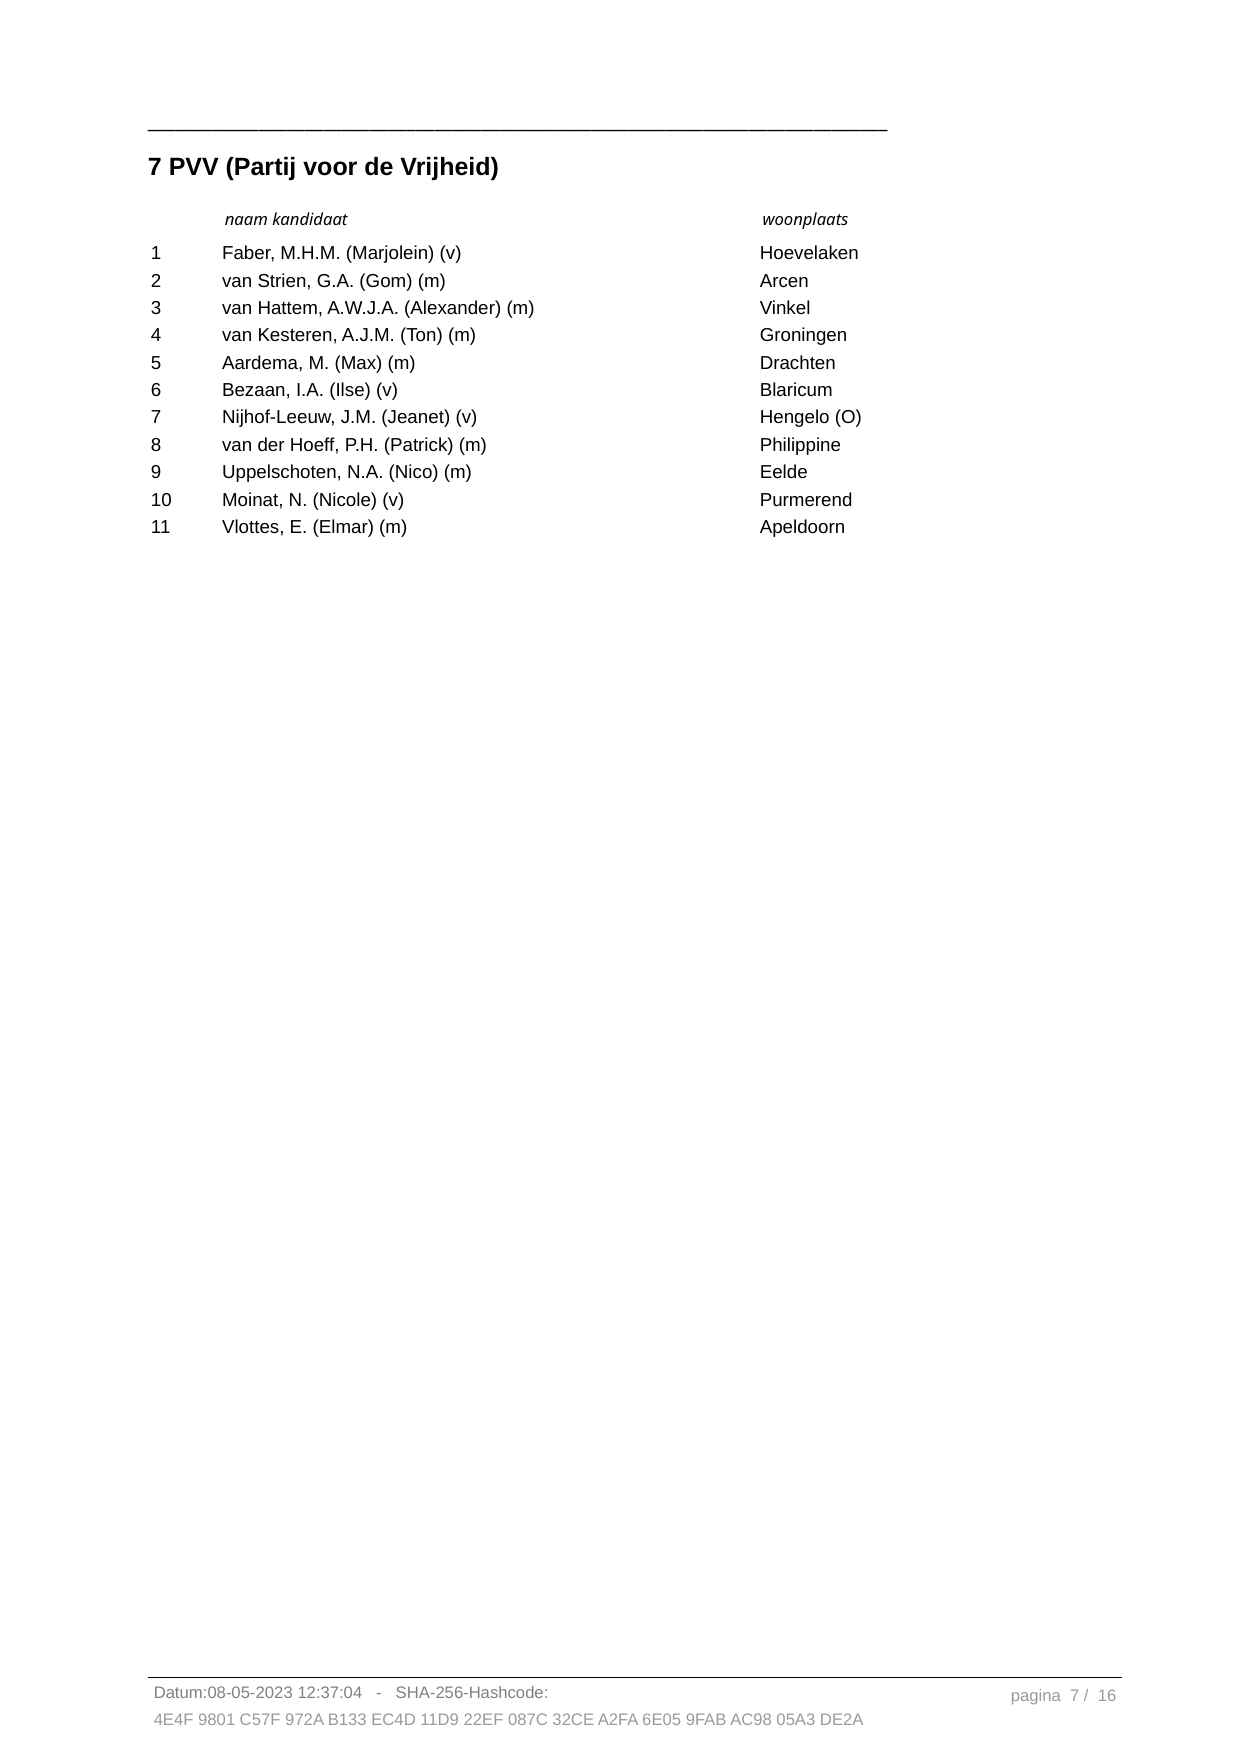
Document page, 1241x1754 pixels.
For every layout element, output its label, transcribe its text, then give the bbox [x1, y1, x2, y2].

table_header naam kandidaat [219, 199, 757, 239]
table_cell Faber, M.H.M. (Marjolein) (v) [219, 239, 757, 266]
table_cell Hengelo (O) [757, 404, 1123, 431]
table_cell 7 [148, 404, 219, 431]
table_cell van der Hoeff, P.H. (Patrick) (m) [219, 431, 757, 458]
table_cell Moinat, N. (Nicole) (v) [219, 486, 757, 513]
table_cell Vlottes, E. (Elmar) (m) [219, 513, 757, 540]
table_cell 3 [148, 294, 219, 321]
table_cell Philippine [757, 431, 1123, 458]
table_cell Purmerend [757, 486, 1123, 513]
table_cell Hoevelaken [757, 239, 1123, 266]
text 7 PVV (Partij voor de Vrijheid) [148, 152, 1122, 181]
table_cell Bezaan, I.A. (Ilse) (v) [219, 376, 757, 403]
table_cell van Kesteren, A.J.M. (Ton) (m) [219, 321, 757, 349]
table_cell van Strien, G.A. (Gom) (m) [219, 266, 757, 294]
table_cell 9 [148, 458, 219, 486]
table_cell 11 [148, 513, 219, 540]
table_cell van Hattem, A.W.J.A. (Alexander) (m) [219, 294, 757, 321]
table_cell 1 [148, 239, 219, 266]
table_cell Eelde [757, 458, 1123, 486]
table_header [148, 199, 219, 239]
table_cell 6 [148, 376, 219, 403]
table_cell Groningen [757, 321, 1123, 349]
table_cell Aardema, M. (Max) (m) [219, 349, 757, 376]
table_cell Uppelschoten, N.A. (Nico) (m) [219, 458, 757, 486]
table_cell Apeldoorn [757, 513, 1123, 540]
table_cell Vinkel [757, 294, 1123, 321]
table_cell Blaricum [757, 376, 1123, 403]
table_cell Arcen [757, 266, 1123, 294]
table_cell Nijhof-Leeuw, J.M. (Jeanet) (v) [219, 404, 757, 431]
table_header woonplaats [757, 199, 1123, 239]
table_cell 8 [148, 431, 219, 458]
table_cell 5 [148, 349, 219, 376]
table_cell 10 [148, 486, 219, 513]
table_cell Drachten [757, 349, 1123, 376]
table_cell 4 [148, 321, 219, 349]
text ________________________________________________________________________________ [148, 106, 1122, 135]
table_cell 2 [148, 266, 219, 294]
